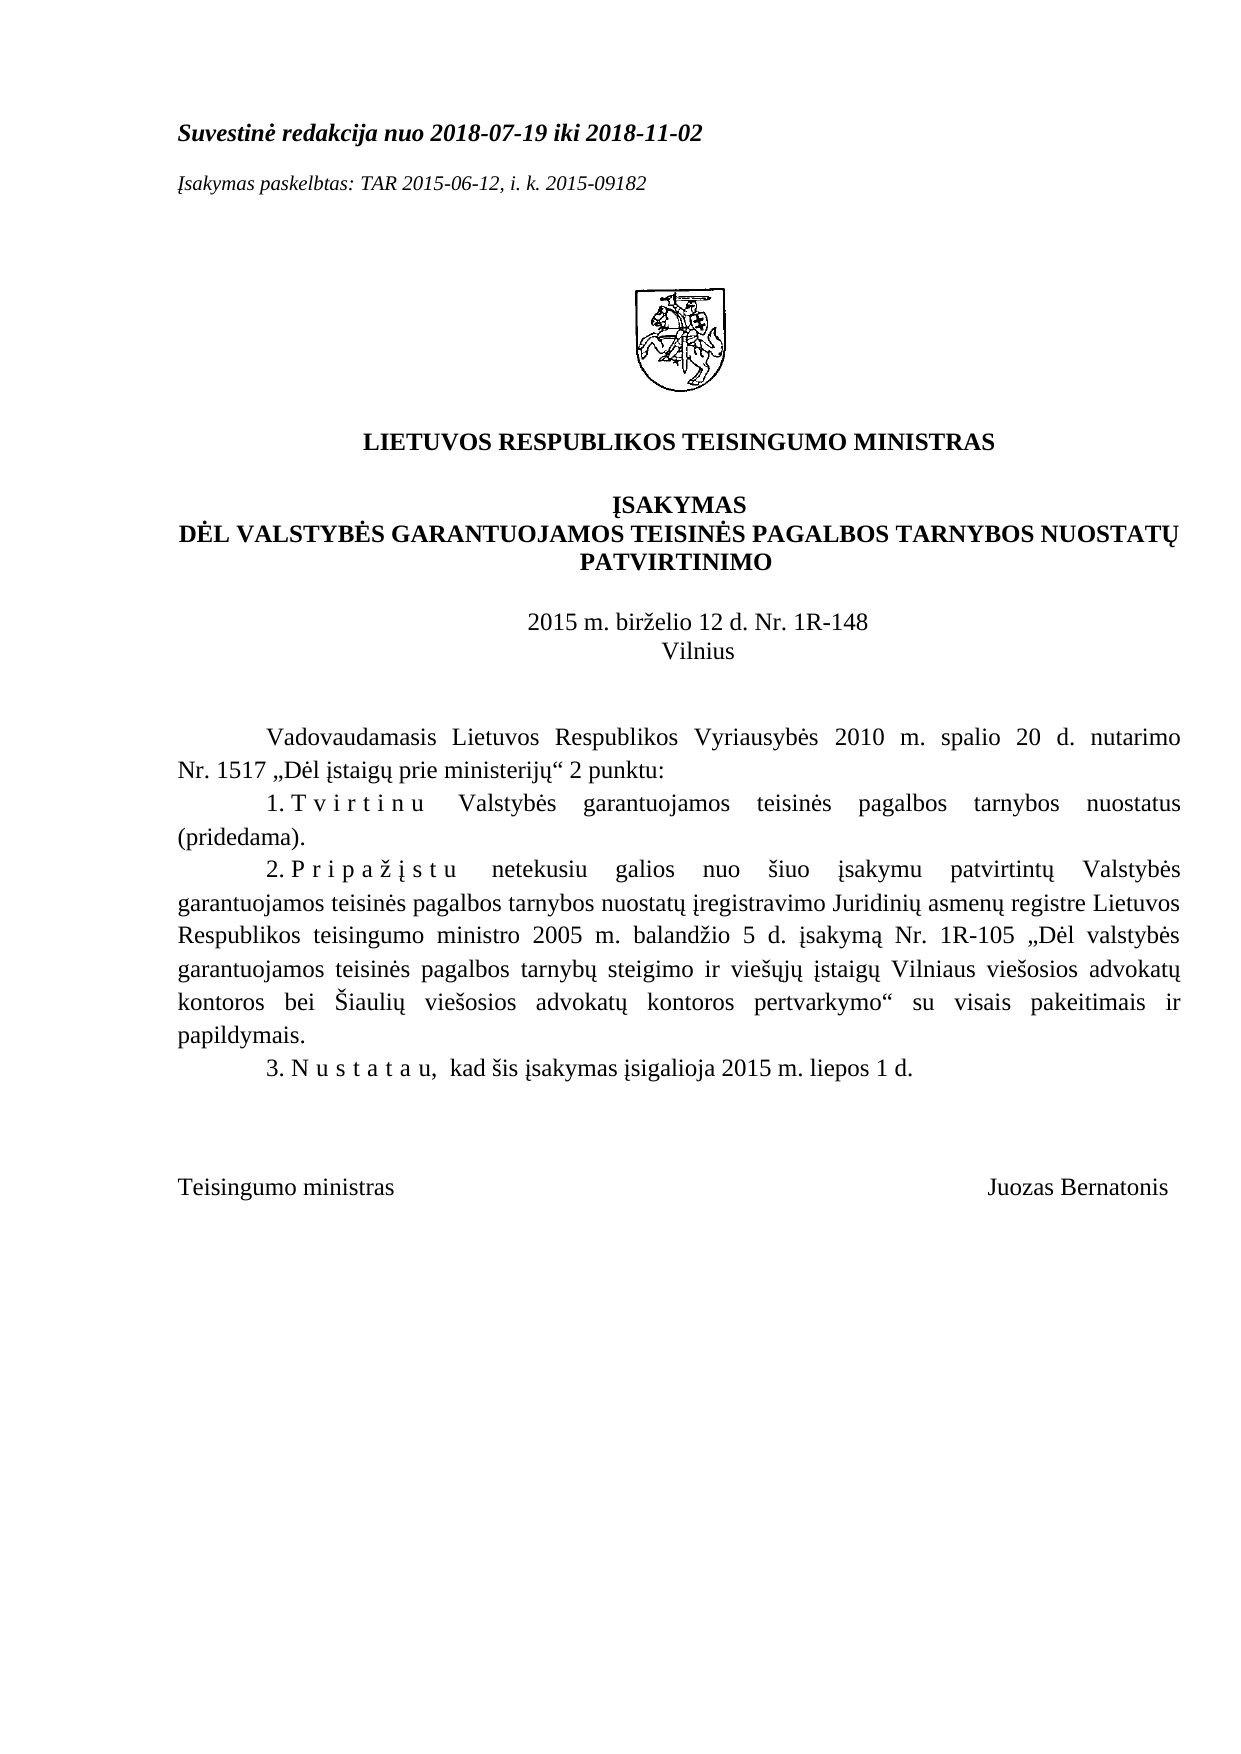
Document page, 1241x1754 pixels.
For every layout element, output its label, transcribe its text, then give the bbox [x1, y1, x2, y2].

text Įsakymas paskelbtas: TAR 2015-06-12, i. k. 2015-09182 [177, 171, 1181, 195]
text DĖL VALSTYBĖS GARANTUOJAMOS TEISINĖS PAGALBOS TARNYBos nuostatų patvirtinimo [177, 519, 1181, 576]
text 1. Tvirtinu Valstybės garantuojamos teisinės pagalbos tarnybos nuostatus (pridedama). [177, 788, 1181, 850]
text Teisingumo ministras Juozas Bernatonis [177, 1172, 1219, 1201]
text Vilnius [177, 636, 1219, 665]
text Vadovaudamasis Lietuvos Respublikos Vyriausybės 2010 m. spalio 20 d. nutarimo Nr. 1517 „Dėl įstaigų prie ministerijų“ 2 punktu: [177, 722, 1181, 784]
text 2. Pripažįstu netekusiu galios nuo šiuo įsakymu patvirtintų Valstybės garantuojamos teisinės pagalbos tarnybos nuostatų įregistravimo Juridinių asmenų registre Lietuvos Respublikos teisingumo ministro 2005 m. balandžio 5 d. įsakymą Nr. 1R-105 „Dėl valstybės garantuojamos teisinės pagalbos tarnybų steigimo ir viešųjų įstaigų Vilniaus viešosios advokatų kontoros bei Šiaulių viešosios advokatų kontoros pertvarkymo“ su visais pakeitimais ir papildymais. [177, 854, 1181, 1048]
text LIETUVOS RESPUBLIKOS TEISINGUMO MINISTRAS [177, 427, 1181, 456]
text ĮSAKYMAS [177, 490, 1181, 519]
text 3. Nustatau, kad šis įsakymas įsigalioja 2015 m. liepos 1 d. [177, 1053, 1181, 1081]
text Suvestinė redakcija nuo 2018-07-19 iki 2018-11-02 [177, 118, 1181, 147]
text 2015 m. birželio 12 d. Nr. 1R-148 [177, 607, 1219, 636]
